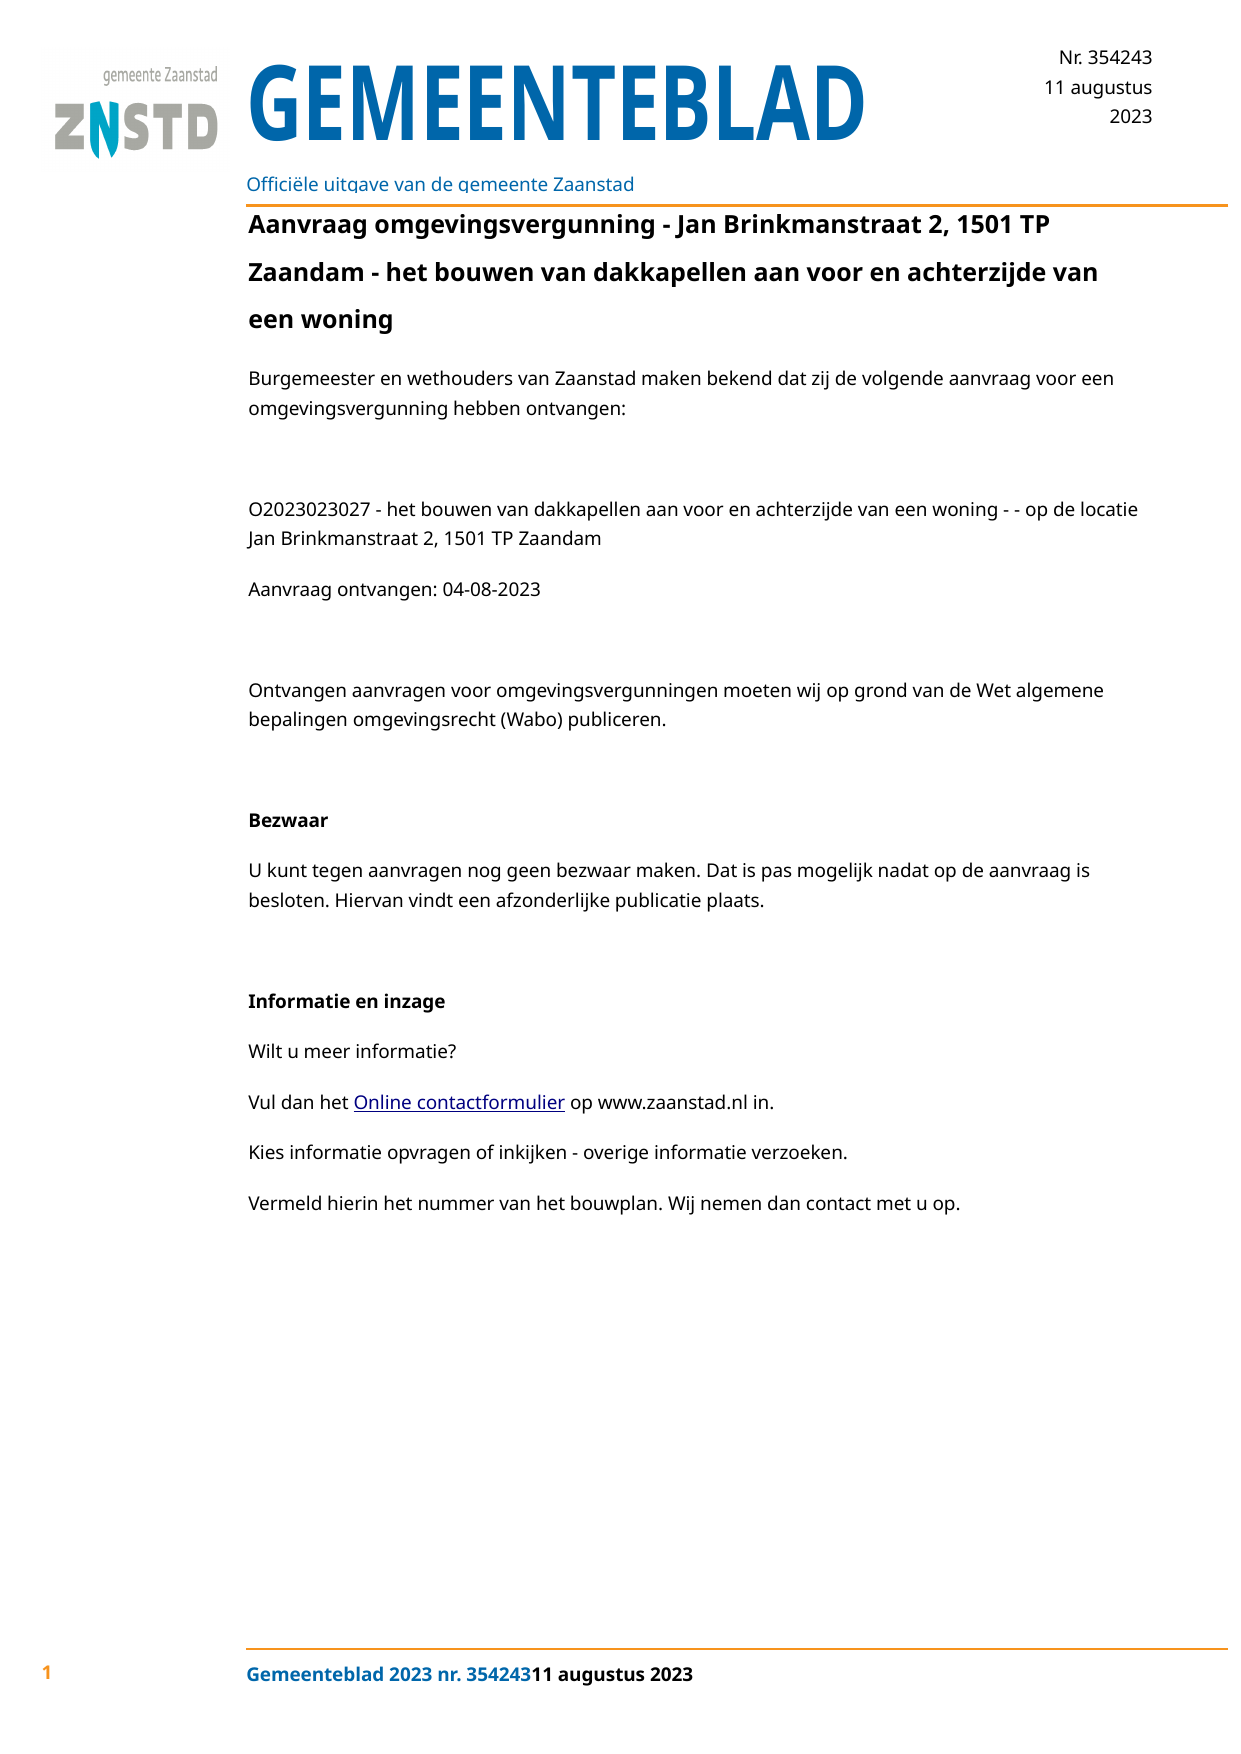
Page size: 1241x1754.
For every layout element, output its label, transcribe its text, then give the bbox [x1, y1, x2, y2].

text Wilt u meer informatie? [248, 1038, 1152, 1064]
text Vul dan het Online contactformulier op www.zaanstad.nl in. [248, 1089, 1152, 1114]
picture [41, 47, 231, 172]
text O2023023027 - het bouwen van dakkapellen aan voor en achterzijde van een woning - - op de locatie Jan Brinkmanstraat 2, 1501 TP Zaandam [248, 496, 1152, 551]
text Burgemeester en wethouders van Zaanstad maken bekend dat zij de volgende aanvraag voor een omgevingsvergunning hebben ontvangen: [248, 366, 1152, 421]
text Kies informatie opvragen of inkijken - overige informatie verzoeken. [248, 1139, 1152, 1165]
text Informatie en inzage [248, 988, 1152, 1014]
text Aanvraag ontvangen: 04-08-2023 [248, 576, 1152, 602]
text Ontvangen aanvragen voor omgevingsvergunningen moeten wij op grond van de Wet algemene bepalingen omgevingsrecht (Wabo) publiceren. [248, 677, 1152, 732]
text Bezwaar [248, 807, 1152, 833]
text Aanvraag omgevingsvergunning - Jan Brinkmanstraat 2, 1501 TP Zaandam - het bouwen van dakkapellen aan voor en achterzijde van een woning [248, 207, 1152, 336]
text U kunt tegen aanvragen nog geen bezwaar maken. Dat is pas mogelijk nadat op de aanvraag is besloten. Hiervan vindt een afzonderlijke publicatie plaats. [248, 858, 1152, 913]
text Vermeld hierin het nummer van het bouwplan. Wij nemen dan contact met u op. [248, 1190, 1152, 1215]
